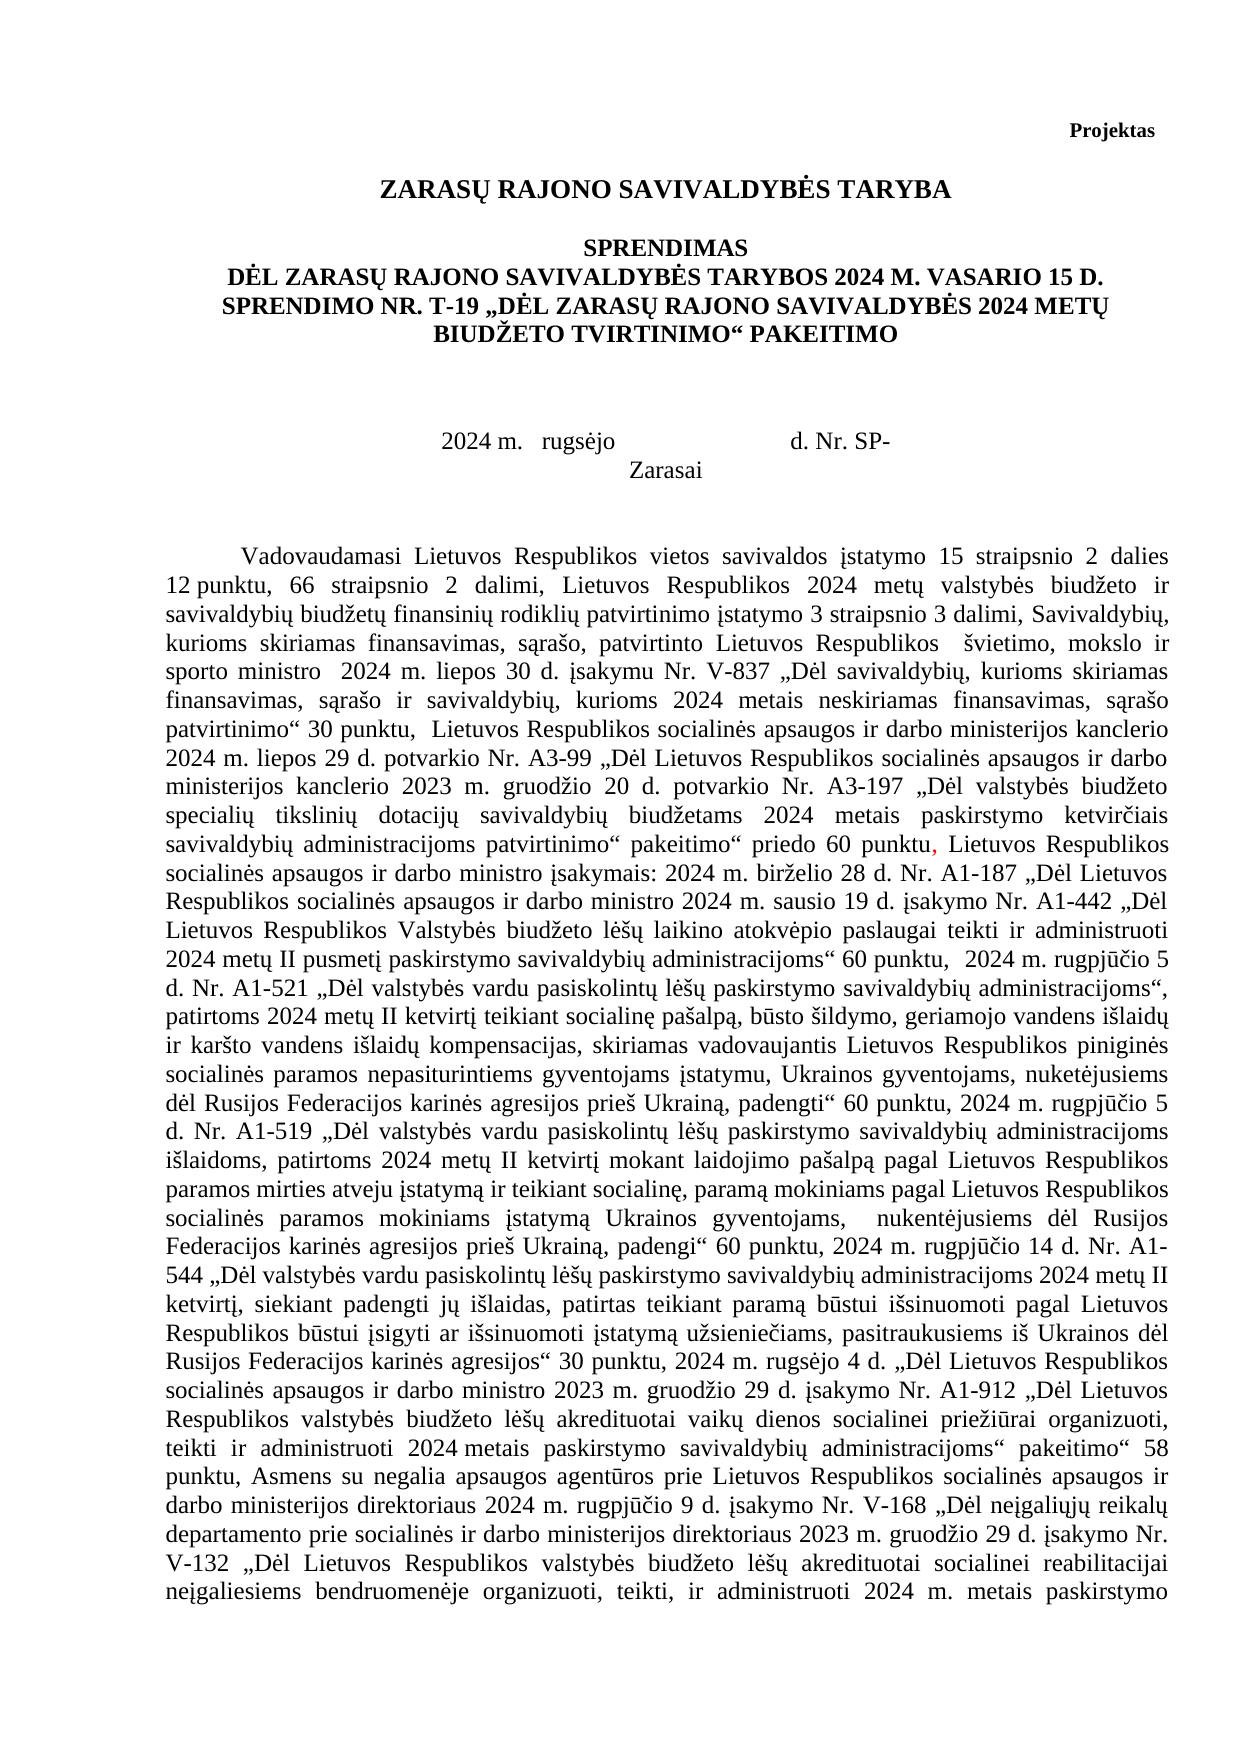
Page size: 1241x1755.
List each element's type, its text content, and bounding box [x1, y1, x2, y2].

table_cell 2024 m. rugsėjo d. Nr. SP- [165, 426, 1166, 455]
table_cell Zarasai [165, 455, 1166, 484]
table_cell [165, 484, 667, 513]
text Vadovaudamasi Lietuvos Respublikos vietos savivaldos įstatymo 15 straipsnio 2 dalies 12 punktu, 66 straipsnio 2 dalimi, Lietuvos Respublikos 2024 metų valstybės biudžeto ir savivaldybių biudžetų finansinių rodiklių patvirtinimo įstatymo 3 straipsnio 3 dalimi, Savivaldybių, kurioms skiriamas finansavimas, sąrašo, patvirtinto Lietuvos Respublikos švietimo, mokslo ir sporto ministro 2024 m. liepos 30 d. įsakymu Nr. V-837 „Dėl savivaldybių, kurioms skiriamas finansavimas, sąrašo ir savivaldybių, kurioms 2024 metais neskiriamas finansavimas, sąrašo patvirtinimo“ 30 punktu, Lietuvos Respublikos socialinės apsaugos ir darbo ministerijos kanclerio 2024 m. liepos 29 d. potvarkio Nr. A3-99 „Dėl Lietuvos Respublikos socialinės apsaugos ir darbo ministerijos kanclerio 2023 m. gruodžio 20 d. potvarkio Nr. A3-197 „Dėl valstybės biudžeto specialių tikslinių dotacijų savivaldybių biudžetams 2024 metais paskirstymo ketvirčiais savivaldybių administracijoms patvirtinimo“ pakeitimo“ priedo 60 punktu, Lietuvos Respublikos socialinės apsaugos ir darbo ministro įsakymais: 2024 m. birželio 28 d. Nr. A1-187 „Dėl Lietuvos Respublikos socialinės apsaugos ir darbo ministro 2024 m. sausio 19 d. įsakymo Nr. A1-442 „Dėl Lietuvos Respublikos Valstybės biudžeto lėšų laikino atokvėpio paslaugai teikti ir administruoti 2024 metų II pusmetį paskirstymo savivaldybių administracijoms“ 60 punktu, 2024 m. rugpjūčio 5 d. Nr. A1-521 „Dėl valstybės vardu pasiskolintų lėšų paskirstymo savivaldybių administracijoms“, patirtoms 2024 metų II ketvirtį teikiant socialinę pašalpą, būsto šildymo, geriamojo vandens išlaidų ir karšto vandens išlaidų kompensacijas, skiriamas vadovaujantis Lietuvos Respublikos piniginės socialinės paramos nepasiturintiems gyventojams įstatymu, Ukrainos gyventojams, nuketėjusiems dėl Rusijos Federacijos karinės agresijos prieš Ukrainą, padengti“ 60 punktu, 2024 m. rugpjūčio 5 d. Nr. A1-519 „Dėl valstybės vardu pasiskolintų lėšų paskirstymo savivaldybių administracijoms išlaidoms, patirtoms 2024 metų II ketvirtį mokant laidojimo pašalpą pagal Lietuvos Respublikos paramos mirties atveju įstatymą ir teikiant socialinę, paramą mokiniams pagal Lietuvos Respublikos socialinės paramos mokiniams įstatymą Ukrainos gyventojams, nukentėjusiems dėl Rusijos Federacijos karinės agresijos prieš Ukrainą, padengi“ 60 punktu, 2024 m. rugpjūčio 14 d. Nr. A1-544 „Dėl valstybės vardu pasiskolintų lėšų paskirstymo savivaldybių administracijoms 2024 metų II ketvirtį, siekiant padengti jų išlaidas, patirtas teikiant paramą būstui išsinuomoti pagal Lietuvos Respublikos būstui įsigyti ar išsinuomoti įstatymą užsieniečiams, pasitraukusiems iš Ukrainos dėl Rusijos Federacijos karinės agresijos“ 30 punktu, 2024 m. rugsėjo 4 d. „Dėl Lietuvos Respublikos socialinės apsaugos ir darbo ministro 2023 m. gruodžio 29 d. įsakymo Nr. A1-912 „Dėl Lietuvos Respublikos valstybės biudžeto lėšų akredituotai vaikų dienos socialinei priežiūrai organizuoti, teikti ir administruoti 2024 metais paskirstymo savivaldybių administracijoms“ pakeitimo“ 58 punktu, Asmens su negalia apsaugos agentūros prie Lietuvos Respublikos socialinės apsaugos ir darbo ministerijos direktoriaus 2024 m. rugpjūčio 9 d. įsakymo Nr. V-168 „Dėl neįgaliųjų reikalų departamento prie socialinės ir darbo ministerijos direktoriaus 2023 m. gruodžio 29 d. įsakymo Nr. V-132 „Dėl Lietuvos Respublikos valstybės biudžeto lėšų akredituotai socialinei reabilitacijai neįgaliesiems bendruomenėje organizuoti, teikti, ir administruoti 2024 m. metais paskirstymo [165, 541, 1169, 1605]
table_cell [668, 484, 915, 513]
table_cell [664, 205, 1166, 233]
table_cell Zarasų rajono savivaldybės TARYBA [165, 173, 1166, 204]
table_cell [165, 205, 664, 233]
table_cell DĖL ZARASŲ RAJONO SAVIVALDYBĖS tarybos 2024 m. vasario 15 d. sprendimo Nr. t-19 „dėl zarasų rajono savivaldybės 2024 metų biudžeto tvirtinimo“ pakeitimo [165, 262, 1166, 348]
table_cell [165, 348, 1166, 377]
table_cell [915, 484, 1166, 513]
table_cell SPRENDIMAS [165, 233, 1166, 262]
table_header Projektas [165, 118, 1166, 173]
table_cell [165, 377, 1166, 426]
